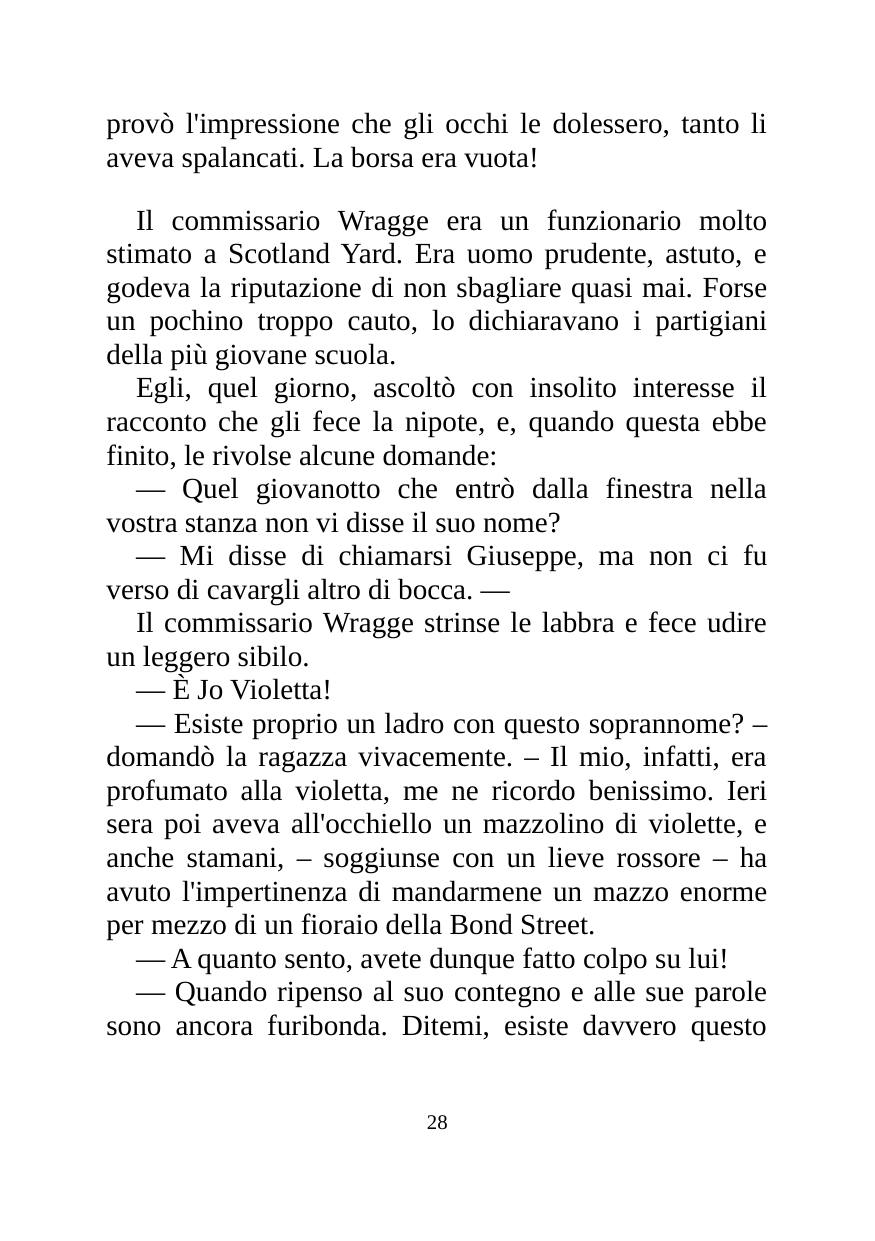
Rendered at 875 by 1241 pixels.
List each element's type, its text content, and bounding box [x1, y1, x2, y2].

text — Mi disse di chiamarsi Giuseppe, ma non ci fu verso di cavargli altro di bocca. — [106, 538, 768, 605]
text — A quanto sento, avete dunque fatto colpo su lui! [106, 941, 768, 974]
text Egli, quel giorno, ascoltò con insolito interesse il racconto che gli fece la nipote, e, quando questa ebbe finito, le rivolse alcune domande: [106, 371, 768, 471]
text Il commissario Wragge era un funzionario molto stimato a Scotland Yard. Era uomo prudente, astuto, e godeva la riputazione di non sbagliare quasi mai. Forse un pochino troppo cauto, lo dichiaravano i partigiani della più giovane scuola. [106, 203, 768, 371]
text — Quel giovanotto che entrò dalla finestra nella vostra stanza non vi disse il suo nome? [106, 471, 768, 538]
text — Esiste proprio un ladro con questo soprannome? – domandò la ragazza vivacemente. – Il mio, infatti, era profumato alla violetta, me ne ricordo benissimo. Ieri sera poi aveva all'occhiello un mazzolino di violette, e anche stamani, – soggiunse con un lieve rossore – ha avuto l'impertinenza di mandarmene un mazzo enorme per mezzo di un fioraio della Bond Street. [106, 706, 768, 941]
text — Quando ripenso al suo contegno e alle sue parole sono ancora furibonda. Ditemi, esiste davvero questo [106, 974, 768, 1041]
text — È Jo Violetta! [106, 672, 768, 706]
text provò l'impressione che gli occhi le dolessero, tanto li aveva spalancati. La borsa era vuota! [106, 106, 768, 173]
text Il commissario Wragge strinse le labbra e fece udire un leggero sibilo. [106, 605, 768, 672]
